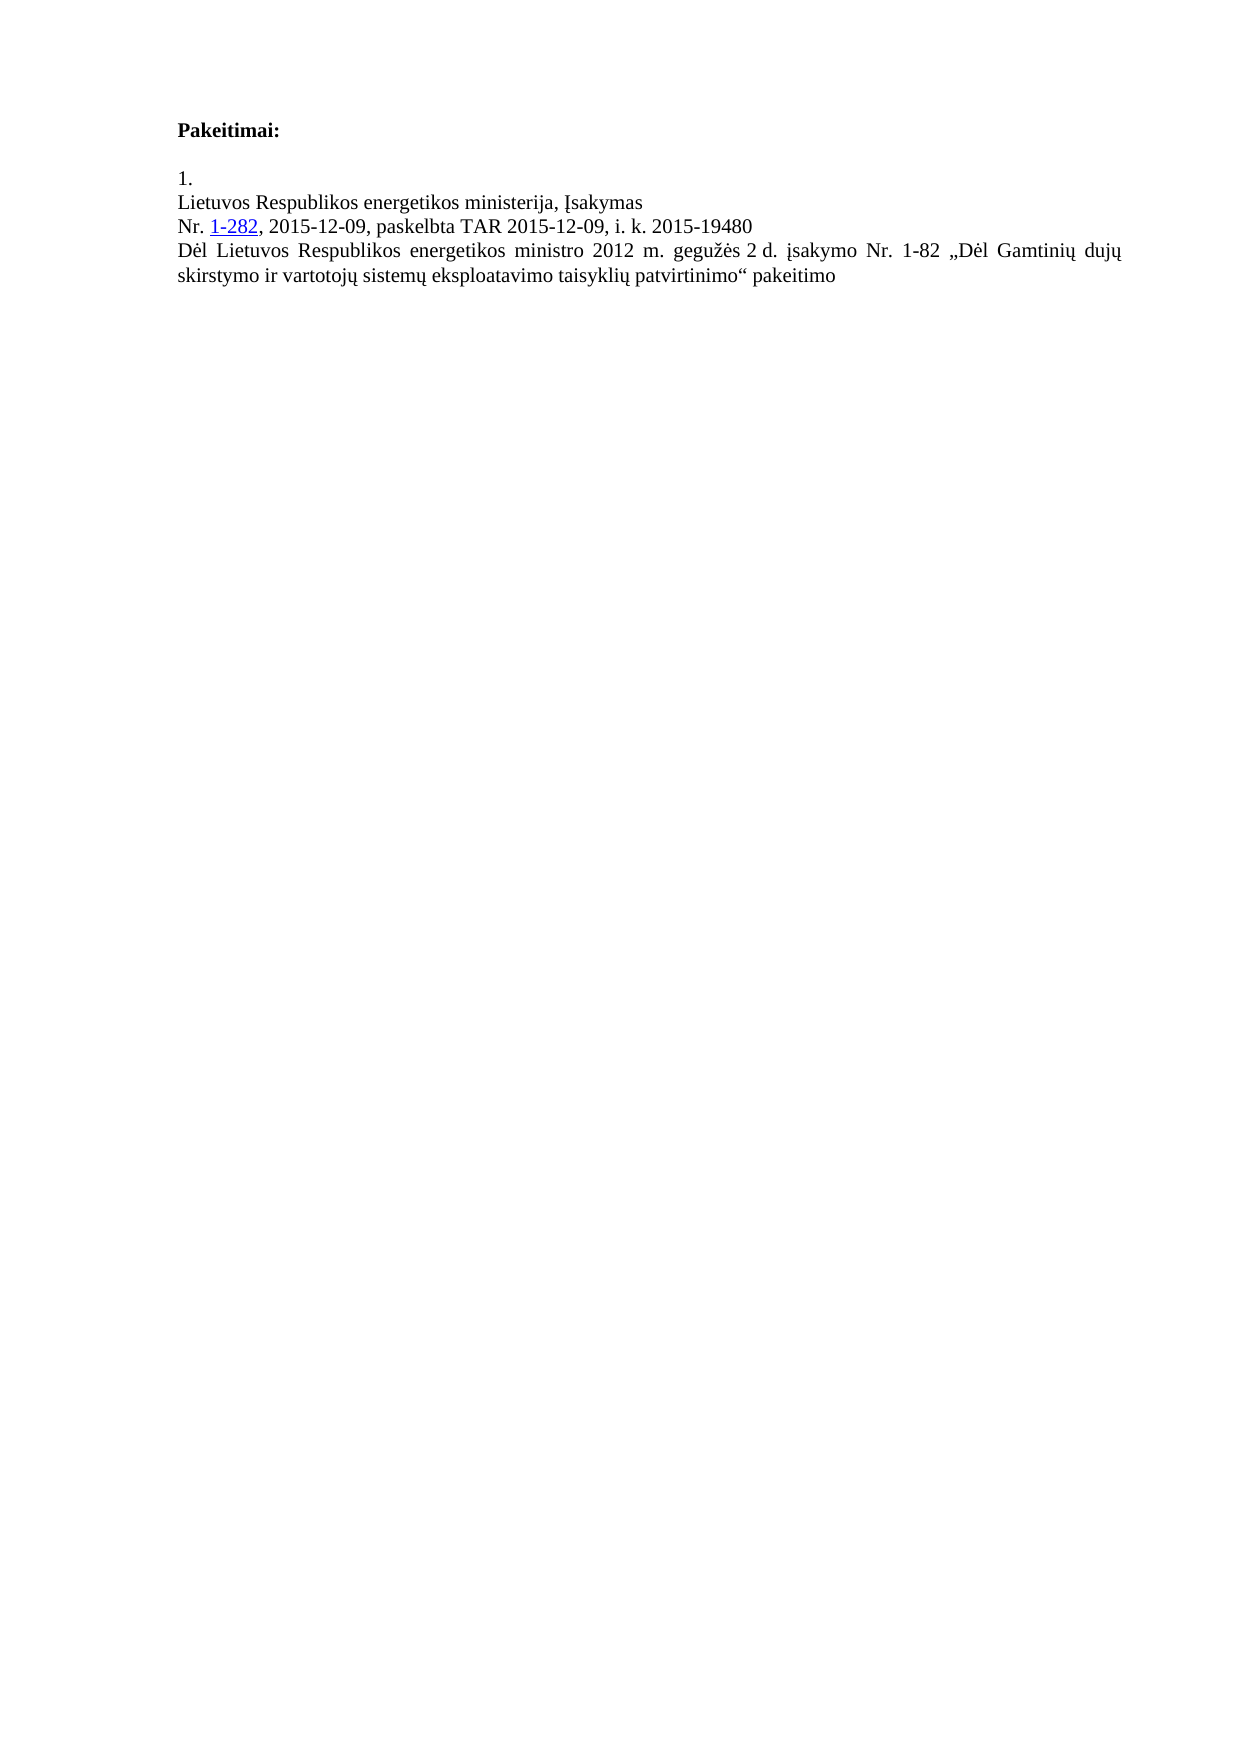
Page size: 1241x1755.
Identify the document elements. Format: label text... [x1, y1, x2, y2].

text 1. [177, 166, 1122, 190]
text Nr. 1-282, 2015-12-09, paskelbta TAR 2015-12-09, i. k. 2015-19480 [177, 214, 1122, 238]
text Dėl Lietuvos Respublikos energetikos ministro 2012 m. gegužės 2 d. įsakymo Nr. 1-82 „Dėl Gamtinių dujų skirstymo ir vartotojų sistemų eksploatavimo taisyklių patvirtinimo“ pakeitimo [177, 238, 1122, 287]
text Pakeitimai: [177, 118, 1122, 142]
text Lietuvos Respublikos energetikos ministerija, Įsakymas [177, 190, 1122, 214]
